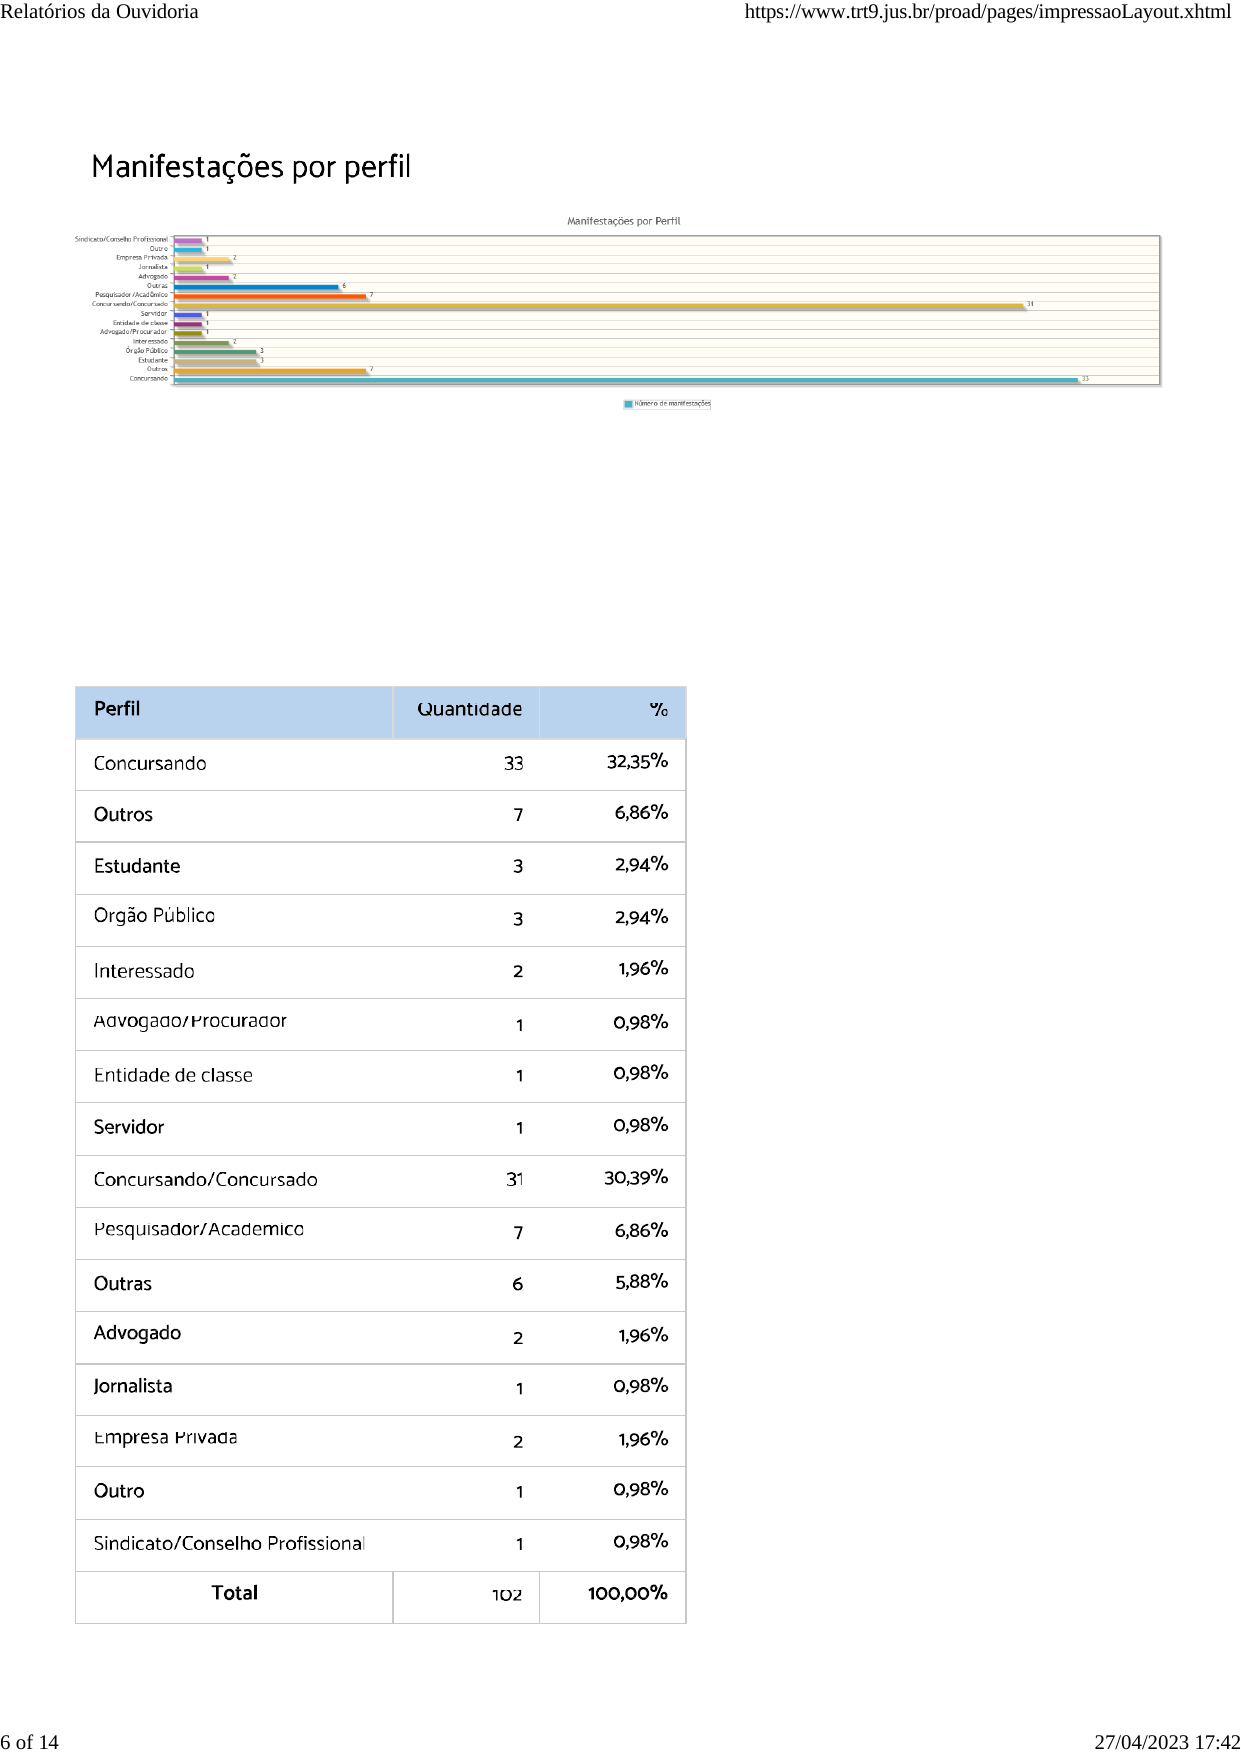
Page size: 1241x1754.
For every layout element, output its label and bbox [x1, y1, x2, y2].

table_cell [76, 1051, 685, 1102]
table_cell [76, 1103, 685, 1154]
picture [93, 1016, 287, 1032]
picture [95, 963, 194, 978]
table_cell [76, 1467, 685, 1518]
picture [95, 1432, 237, 1448]
picture [418, 703, 522, 716]
picture [650, 703, 668, 716]
table_cell [76, 895, 685, 946]
table_cell [76, 999, 685, 1050]
table_cell [76, 1572, 392, 1623]
picture [94, 1536, 365, 1550]
table_cell [394, 1572, 539, 1623]
table_header [394, 687, 539, 738]
table_cell [76, 1365, 685, 1414]
picture [492, 1590, 522, 1601]
table_header [540, 687, 685, 738]
table_cell [76, 1520, 685, 1571]
table_cell [76, 740, 685, 789]
table_cell [76, 1416, 685, 1466]
picture [75, 217, 1163, 410]
picture [94, 907, 215, 926]
table_cell [76, 1312, 685, 1363]
picture [95, 1223, 304, 1240]
picture [94, 1172, 317, 1186]
table_cell [76, 843, 685, 893]
table_cell [540, 1572, 685, 1623]
table_cell [76, 1156, 685, 1207]
table_cell [76, 791, 685, 841]
picture [95, 1068, 252, 1082]
table_cell [76, 1260, 685, 1311]
picture [94, 756, 206, 770]
table_header [76, 687, 392, 738]
picture [506, 1172, 522, 1186]
picture [504, 756, 523, 770]
table_cell [76, 1208, 685, 1259]
table_cell [76, 947, 685, 998]
picture [93, 153, 410, 184]
